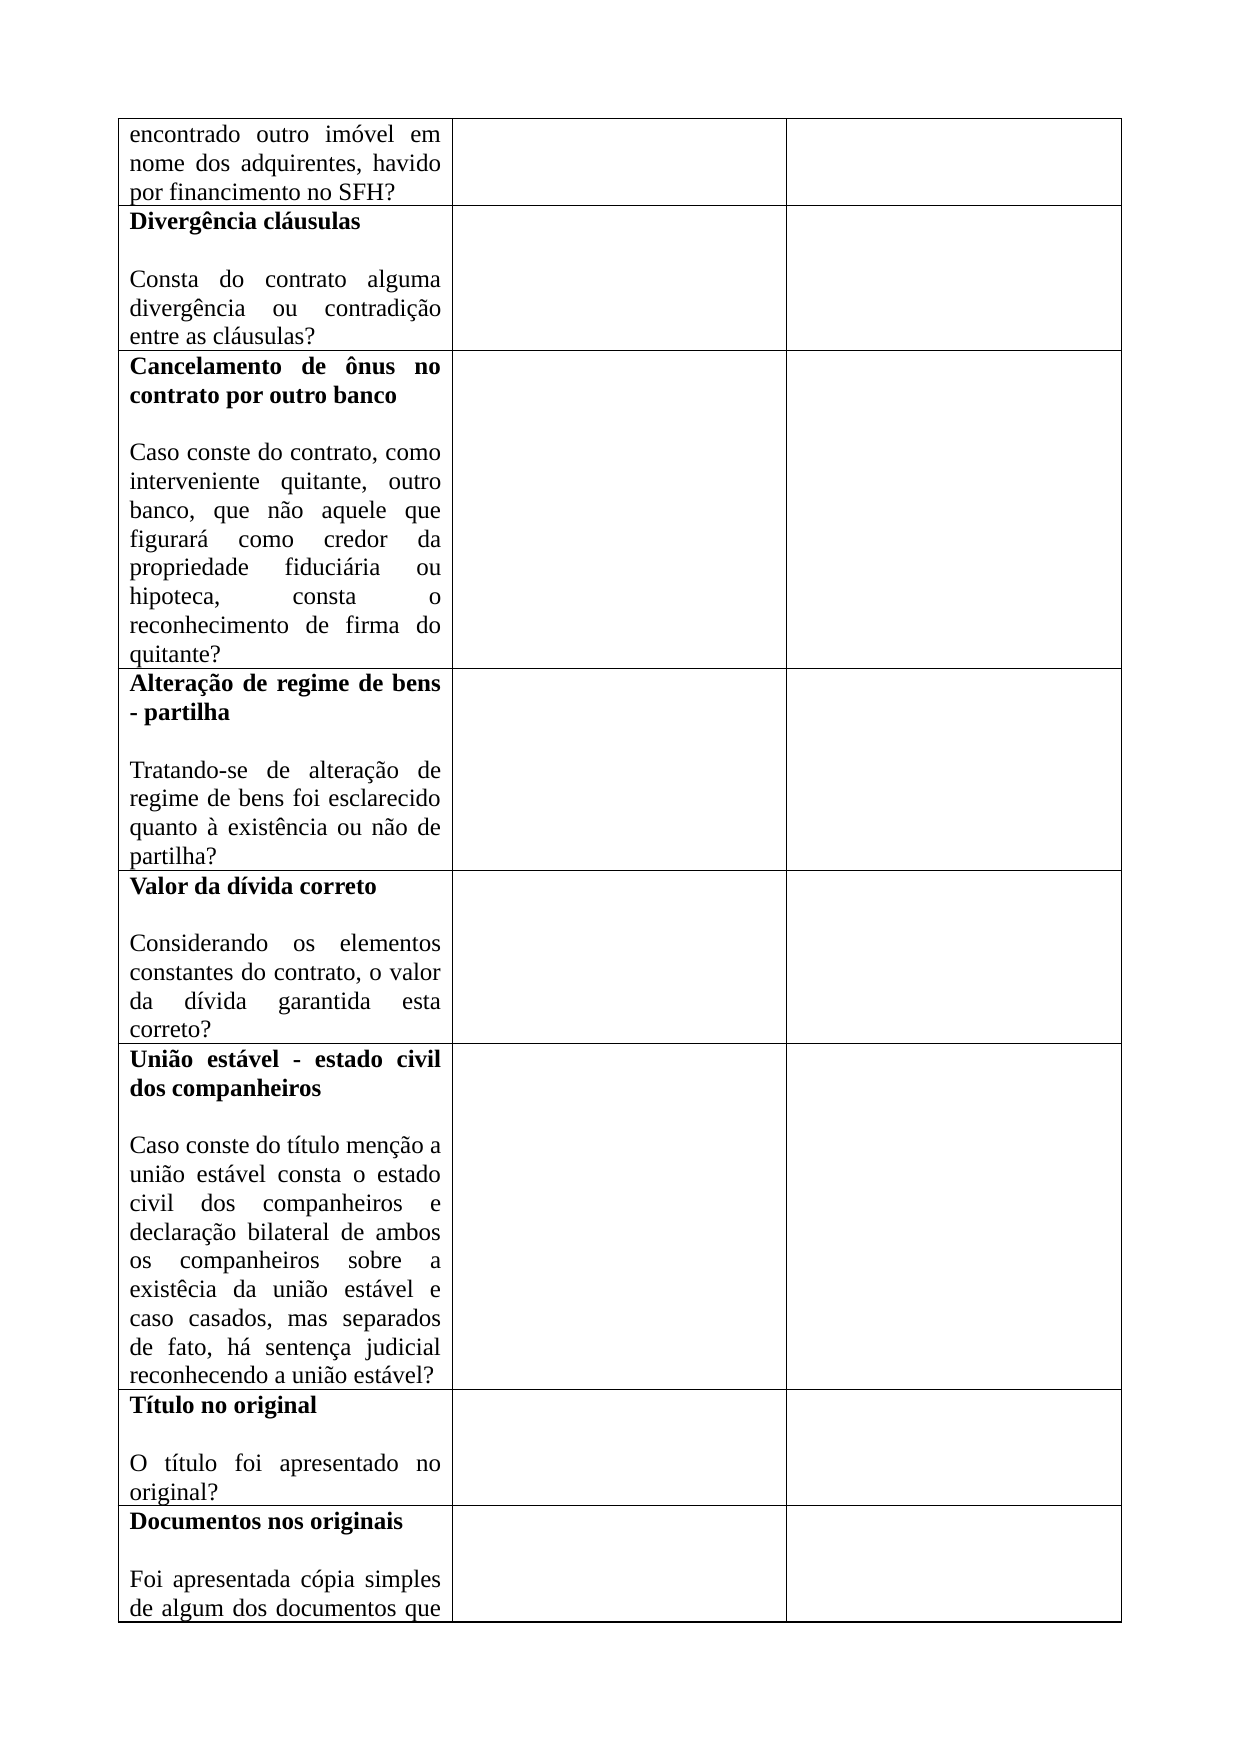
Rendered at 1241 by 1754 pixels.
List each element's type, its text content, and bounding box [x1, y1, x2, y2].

table_cell [453, 1390, 786, 1505]
table_cell [787, 1044, 1121, 1389]
table_cell União estável - estado civil dos companheiros Caso conste do título menção a união estável consta o estado civil dos companheiros e declaração bilateral de ambos os companheiros sobre a existêcia da união estável e caso casados, mas separados de fato, há sentença judicial reconhecendo a união estável? [119, 1044, 452, 1389]
table_cell Documentos nos originais Foi apresentada cópia simples de algum dos documentos que [119, 1506, 452, 1621]
table_cell [453, 1044, 786, 1389]
table_cell [787, 1390, 1121, 1505]
table_cell [453, 119, 786, 205]
table_cell [453, 669, 786, 870]
table_cell [453, 206, 786, 350]
table_cell Valor da dívida correto Considerando os elementos constantes do contrato, o valor da dívida garantida esta correto? [119, 871, 452, 1043]
table_cell Divergência cláusulas Consta do contrato alguma divergência ou contradição entre as cláusulas? [119, 206, 452, 350]
table_cell [453, 871, 786, 1043]
table_cell Alteração de regime de bens - partilha Tratando-se de alteração de regime de bens foi esclarecido quanto à existência ou não de partilha? [119, 669, 452, 870]
table_cell [787, 119, 1121, 205]
table_cell [787, 669, 1121, 870]
table_cell encontrado outro imóvel em nome dos adquirentes, havido por financimento no SFH? [119, 119, 452, 205]
table_cell [787, 1506, 1121, 1621]
table_cell [453, 1506, 786, 1621]
table_cell [787, 871, 1121, 1043]
table_cell [787, 206, 1121, 350]
table_cell [787, 351, 1121, 667]
table_cell Cancelamento de ônus no contrato por outro banco Caso conste do contrato, como interveniente quitante, outro banco, que não aquele que figurará como credor da propriedade fiduciária ou hipoteca, consta o reconhecimento de firma do quitante? [119, 351, 452, 667]
table_cell Título no original O título foi apresentado no original? [119, 1390, 452, 1505]
table_cell [453, 351, 786, 667]
